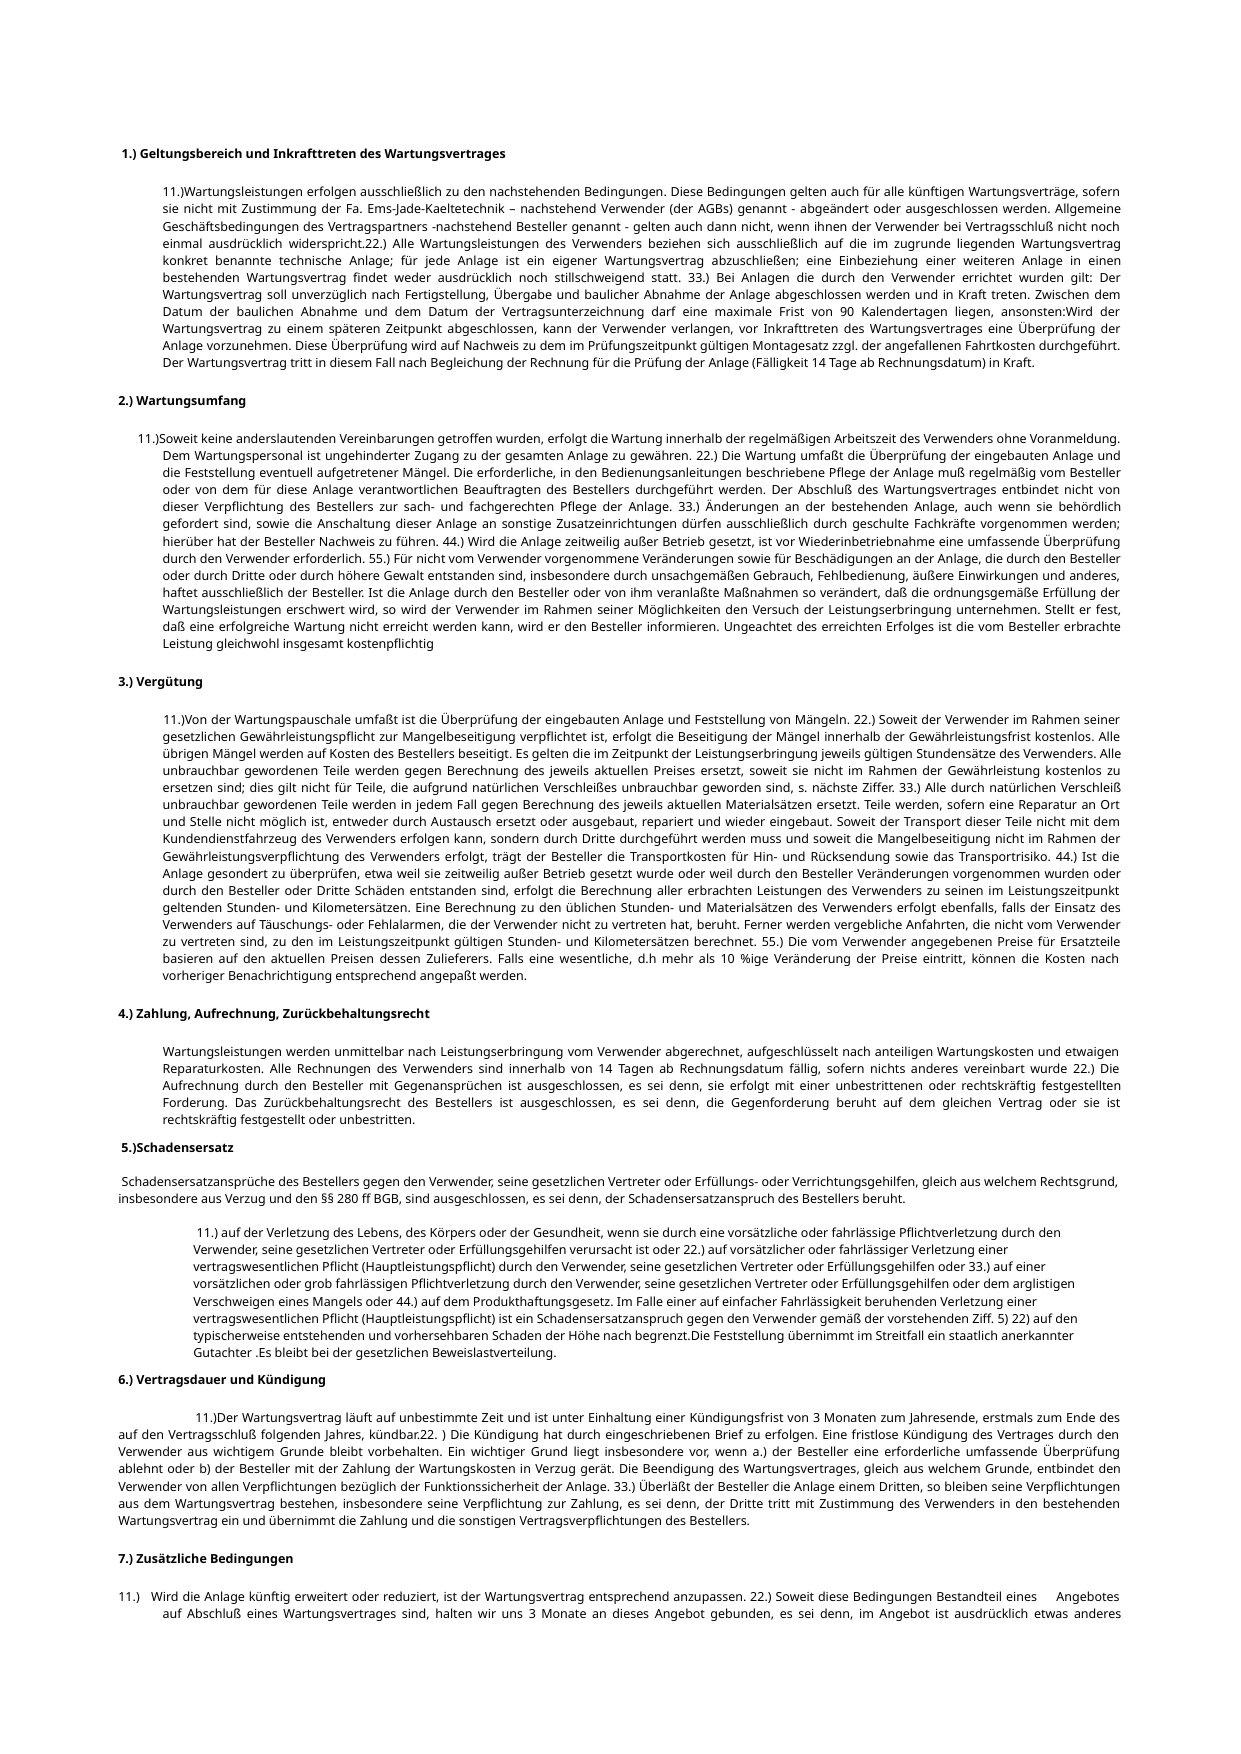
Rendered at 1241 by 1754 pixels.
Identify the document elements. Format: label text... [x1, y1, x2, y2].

text 5.)Schadensersatz [118, 1139, 1122, 1156]
text 2.) Wartungsumfang [118, 392, 1122, 409]
text 6.) Vertragsdauer und Kündigung [118, 1371, 1122, 1388]
text 1.) Geltungsbereich und Inkrafttreten des Wartungsvertrages [118, 146, 1122, 163]
text 11.)Von der Wartungspauschale umfaßt ist die Überprüfung der eingebauten Anlage und Feststellung von Mängeln. 22.) Soweit der Verwender im Rahmen seiner gesetzlichen Gewährleistungspflicht zur Mangelbeseitigung verpflichtet ist, erfolgt die Beseitigung der Mängel innerhalb der Gewährleistungsfrist kostenlos. Alle übrigen Mängel werden auf Kosten des Bestellers beseitigt. Es gelten die im Zeitpunkt der Leistungserbringung jeweils gültigen Stundensätze des Verwenders. Alle unbrauchbar gewordenen Teile werden gegen Berechnung des jeweils aktuellen Preises ersetzt, soweit sie nicht im Rahmen der Gewährleistung kostenlos zu ersetzen sind; dies gilt nicht für Teile, die aufgrund natürlichen Verschleißes unbrauchbar geworden sind, s. nächste Ziffer. 33.) Alle durch natürlichen Verschleiß unbrauchbar gewordenen Teile werden in jedem Fall gegen Berechnung des jeweils aktuellen Materialsätzen ersetzt. Teile werden, sofern eine Reparatur an Ort und Stelle nicht möglich ist, entweder durch Austausch ersetzt oder ausgebaut, repariert und wieder eingebaut. Soweit der Transport dieser Teile nicht mit dem Kundendienstfahrzeug des Verwenders erfolgen kann, sondern durch Dritte durchgeführt werden muss und soweit die Mangelbeseitigung nicht im Rahmen der Gewährleistungsverpflichtung des Verwenders erfolgt, trägt der Besteller die Transportkosten für Hin- und Rücksendung sowie das Transportrisiko. 44.) Ist die Anlage gesondert zu überprüfen, etwa weil sie zeitweilig außer Betrieb gesetzt wurde oder weil durch den Besteller Veränderungen vorgenommen wurden oder durch den Besteller oder Dritte Schäden entstanden sind, erfolgt die Berechnung aller erbrachten Leistungen des Verwenders zu seinen im Leistungszeitpunkt geltenden Stunden- und Kilometersätzen. Eine Berechnung zu den üblichen Stunden- und Materialsätzen des Verwenders erfolgt ebenfalls, falls der Einsatz des Verwenders auf Täuschungs- oder Fehlalarmen, die der Verwender nicht zu vertreten hat, beruht. Ferner werden vergebliche Anfahrten, die nicht vom Verwender zu vertreten sind, zu den im Leistungszeitpunkt gültigen Stunden- und Kilometersätzen berechnet. 55.) Die vom Verwender angegebenen Preise für Ersatzteile basieren auf den aktuellen Preisen dessen Zulieferers. Falls eine wesentliche, d.h mehr als 10 %ige Veränderung der Preise eintritt, können die Kosten nach vorheriger Benachrichtigung entsprechend angepaßt werden. [118, 711, 1122, 984]
text 11.)Soweit keine anderslautenden Vereinbarungen getroffen wurden, erfolgt die Wartung innerhalb der regelmäßigen Arbeitszeit des Verwenders ohne Voranmeldung. Dem Wartungspersonal ist ungehinderter Zugang zu der gesamten Anlage zu gewähren. 22.) Die Wartung umfaßt die Überprüfung der eingebauten Anlage und die Feststellung eventuell aufgetretener Mängel. Die erforderliche, in den Bedienungsanleitungen beschriebene Pflege der Anlage muß regelmäßig vom Besteller oder von dem für diese Anlage verantwortlichen Beauftragten des Bestellers durchgeführt werden. Der Abschluß des Wartungsvertrages entbindet nicht von dieser Verpflichtung des Bestellers zur sach- und fachgerechten Pflege der Anlage. 33.) Änderungen an der bestehenden Anlage, auch wenn sie behördlich gefordert sind, sowie die Anschaltung dieser Anlage an sonstige Zusatzeinrichtungen dürfen ausschließlich durch geschulte Fachkräfte vorgenommen werden; hierüber hat der Besteller Nachweis zu führen. 44.) Wird die Anlage zeitweilig außer Betrieb gesetzt, ist vor Wiederinbetriebnahme eine umfassende Überprüfung durch den Verwender erforderlich. 55.) Für nicht vom Verwender vorgenommene Veränderungen sowie für Beschädigungen an der Anlage, die durch den Besteller oder durch Dritte oder durch höhere Gewalt entstanden sind, insbesondere durch unsachgemäßen Gebrauch, Fehlbedienung, äußere Einwirkungen und anderes, haftet ausschließlich der Besteller. Ist die Anlage durch den Besteller oder von ihm veranlaßte Maßnahmen so verändert, daß die ordnungsgemäße Erfüllung der Wartungsleistungen erschwert wird, so wird der Verwender im Rahmen seiner Möglichkeiten den Versuch der Leistungserbringung unternehmen. Stellt er fest, daß eine erfolgreiche Wartung nicht erreicht werden kann, wird er den Besteller informieren. Ungeachtet des erreichten Erfolges ist die vom Besteller erbrachte Leistung gleichwohl insgesamt kostenpflichtig [118, 430, 1122, 652]
text 7.) Zusätzliche Bedingungen [118, 1550, 1122, 1567]
text 11.) Wird die Anlage künftig erweitert oder reduziert, ist der Wartungsvertrag entsprechend anzupassen. 22.) Soweit diese Bedingungen Bestandteil eines Angebotes auf Abschluß eines Wartungsvertrages sind, halten wir uns 3 Monate an dieses Angebot gebunden, es sei denn, im Angebot ist ausdrücklich etwas anderes [118, 1588, 1122, 1622]
list 11.)Wartungsleistungen erfolgen ausschließlich zu den nachstehenden Bedingungen. Diese Bedingungen gelten auch für alle künftigen Wartungsverträge, sofern sie nicht mit Zustimmung der Fa. Ems-Jade-Kaeltetechnik – nachstehend Verwender (der AGBs) genannt - abgeändert oder ausgeschlossen werden. Allgemeine Geschäftsbedingungen des Vertragspartners -nachstehend Besteller genannt - gelten auch dann nicht, wenn ihnen der Verwender bei Vertragsschluß nicht noch einmal ausdrücklich widerspricht.22.) Alle Wartungsleistungen des Verwenders beziehen sich ausschließlich auf die im zugrunde liegenden Wartungsvertrag konkret benannte technische Anlage; für jede Anlage ist ein eigener Wartungsvertrag abzuschließen; eine Einbeziehung einer weiteren Anlage in einen bestehenden Wartungsvertrag findet weder ausdrücklich noch stillschweigend statt. 33.) Bei Anlagen die durch den Verwender errichtet wurden gilt: Der Wartungsvertrag soll unverzüglich nach Fertigstellung, Übergabe und baulicher Abnahme der Anlage abgeschlossen werden und in Kraft treten. Zwischen dem Datum der baulichen Abnahme und dem Datum der Vertragsunterzeichnung darf eine maximale Frist von 90 Kalendertagen liegen, ansonsten:Wird der Wartungsvertrag zu einem späteren Zeitpunkt abgeschlossen, kann der Verwender verlangen, vor Inkrafttreten des Wartungsvertrages eine Überprüfung der Anlage vorzunehmen. Diese Überprüfung wird auf Nachweis zu dem im Prüfungszeitpunkt gültigen Montagesatz zzgl. der angefallenen Fahrtkosten durchgeführt. Der Wartungsvertrag tritt in diesem Fall nach Begleichung der Rechnung für die Prüfung der Anlage (Fälligkeit 14 Tage ab Rechnungsdatum) in Kraft. [118, 183, 1122, 371]
text 4.) Zahlung, Aufrechnung, Zurückbehaltungsrecht [118, 1005, 1122, 1022]
text 3.) Vergütung [118, 673, 1122, 690]
text Schadensersatzansprüche des Bestellers gegen den Verwender, seine gesetzlichen Vertreter oder Erfüllungs- oder Verrichtungsgehilfen, gleich aus welchem Rechtsgrund, insbesondere aus Verzug und den §§ 280 ff BGB, sind ausgeschlossen, es sei denn, der Schadensersatzanspruch des Bestellers beruht. [118, 1173, 1122, 1207]
list 11.)Der Wartungsvertrag läuft auf unbestimmte Zeit und ist unter Einhaltung einer Kündigungsfrist von 3 Monaten zum Jahresende, erstmals zum Ende des auf den Vertragsschluß folgenden Jahres, kündbar.22. ) Die Kündigung hat durch eingeschriebenen Brief zu erfolgen. Eine fristlose Kündigung des Vertrages durch den Verwender aus wichtigem Grunde bleibt vorbehalten. Ein wichtiger Grund liegt insbesondere vor, wenn a.) der Besteller eine erforderliche umfassende Überprüfung ablehnt oder b) der Besteller mit der Zahlung der Wartungskosten in Verzug gerät. Die Beendigung des Wartungsvertrages, gleich aus welchem Grunde, entbindet den Verwender von allen Verpflichtungen bezüglich der Funktionssicherheit der Anlage. 33.) Überläßt der Besteller die Anlage einem Dritten, so bleiben seine Verpflichtungen aus dem Wartungsvertrag bestehen, insbesondere seine Verpflichtung zur Zahlung, es sei denn, der Dritte tritt mit Zustimmung des Verwenders in den bestehenden Wartungsvertrag ein und übernimmt die Zahlung und die sonstigen Vertragsverpflichtungen des Bestellers. [118, 1409, 1122, 1529]
list 11.) auf der Verletzung des Lebens, des Körpers oder der Gesundheit, wenn sie durch eine vorsätzliche oder fahrlässige Pflichtverletzung durch den Verwender, seine gesetzlichen Vertreter oder Erfüllungsgehilfen verursacht ist oder 22.) auf vorsätzlicher oder fahrlässiger Verletzung einer vertragswesentlichen Pflicht (Hauptleistungspflicht) durch den Verwender, seine gesetzlichen Vertreter oder Erfüllungsgehilfen oder 33.) auf einer vorsätzlichen oder grob fahrlässigen Pflichtverletzung durch den Verwender, seine gesetzlichen Vertreter oder Erfüllungsgehilfen oder dem arglistigen Verschweigen eines Mangels oder 44.) auf dem Produkthaftungsgesetz. Im Falle einer auf einfacher Fahrlässigkeit beruhenden Verletzung einer vertragswesentlichen Pflicht (Hauptleistungspflicht) ist ein Schadensersatzanspruch gegen den Verwender gemäß der vorstehenden Ziff. 5) 22) auf den typischerweise entstehenden und vorhersehbaren Schaden der Höhe nach begrenzt.Die Feststellung übernimmt im Streitfall ein staatlich anerkannter Gutachter .Es bleibt bei der gesetzlichen Beweislastverteilung. [156, 1224, 1122, 1361]
text Wartungsleistungen werden unmittelbar nach Leistungserbringung vom Verwender abgerechnet, aufgeschlüsselt nach anteiligen Wartungskosten und etwaigen Reparaturkosten. Alle Rechnungen des Verwenders sind innerhalb von 14 Tagen ab Rechnungsdatum fällig, sofern nichts anderes vereinbart wurde 22.) Die Aufrechnung durch den Besteller mit Gegenansprüchen ist ausgeschlossen, es sei denn, sie erfolgt mit einer unbestrittenen oder rechtskräftig festgestellten Forderung. Das Zurückbehaltungsrecht des Bestellers ist ausgeschlossen, es sei denn, die Gegenforderung beruht auf dem gleichen Vertrag oder sie ist rechtskräftig festgestellt oder unbestritten. [118, 1043, 1122, 1128]
